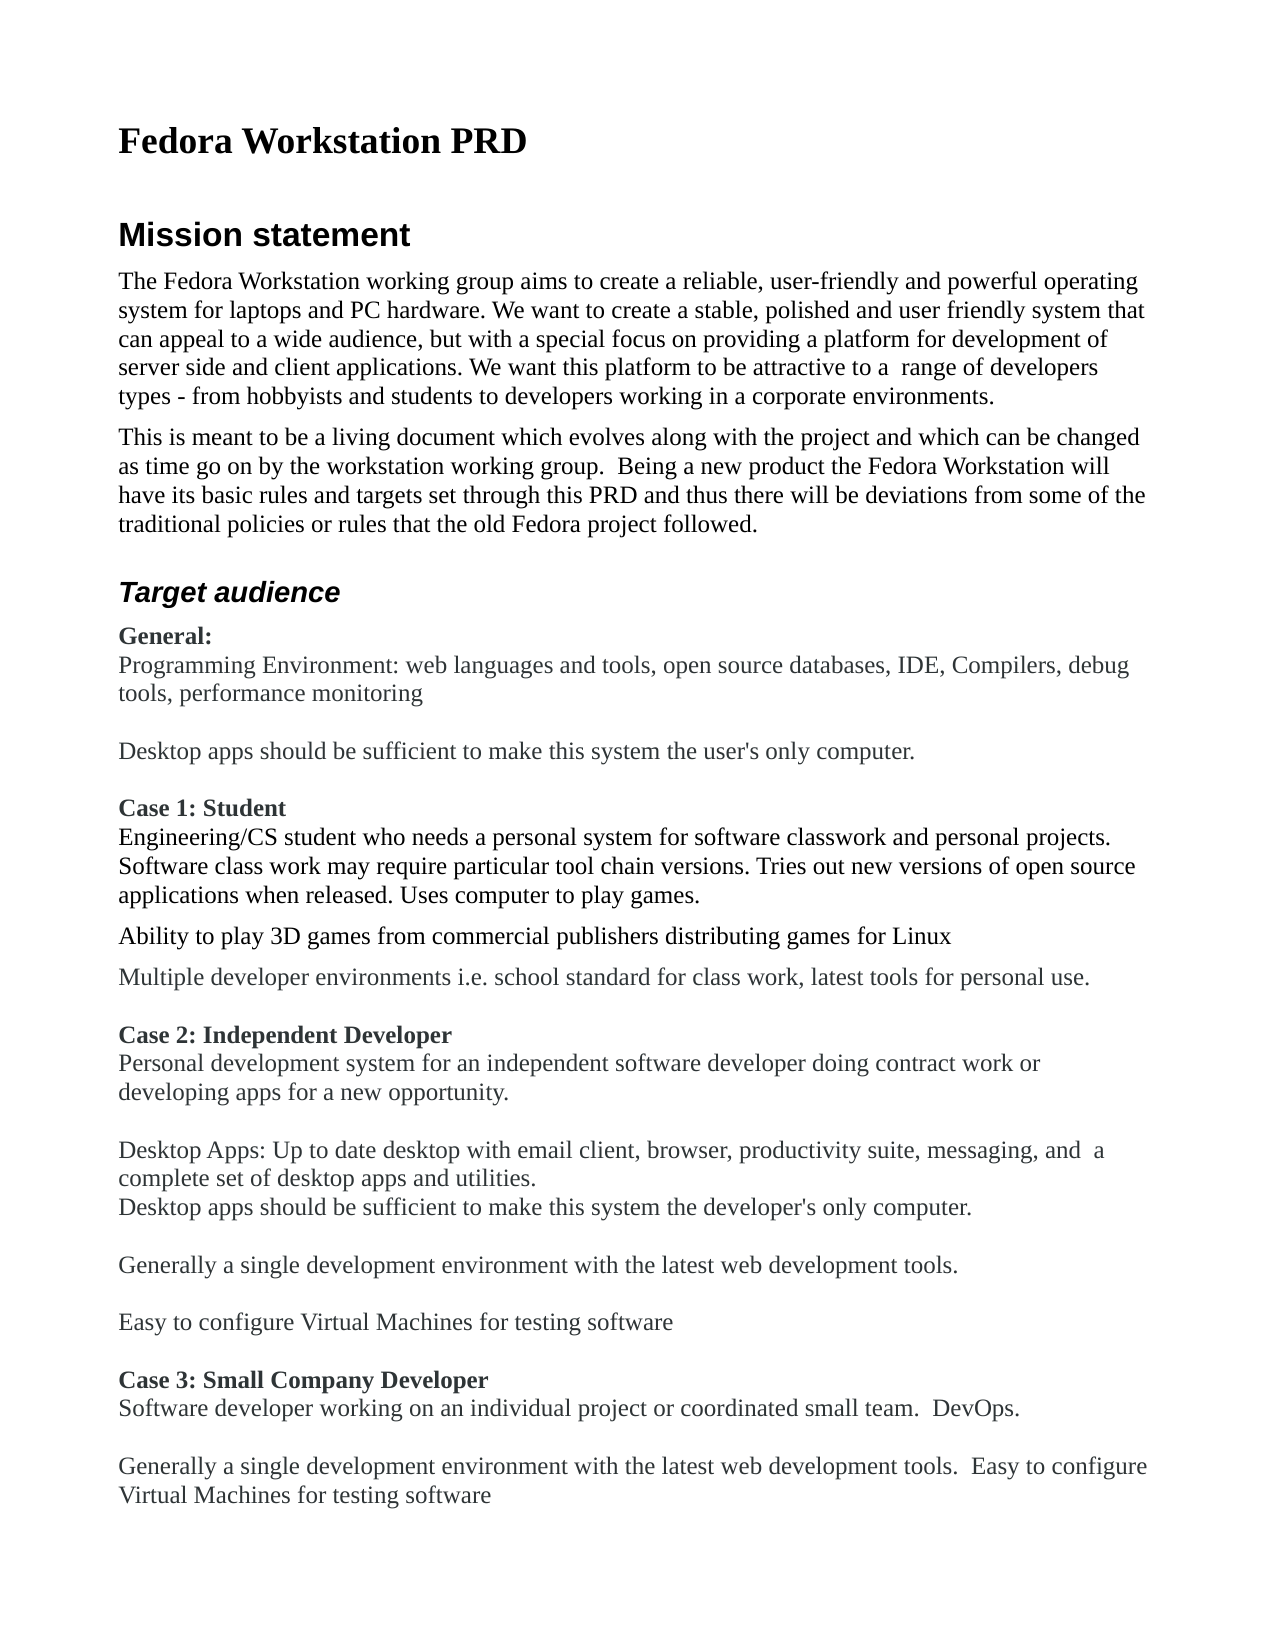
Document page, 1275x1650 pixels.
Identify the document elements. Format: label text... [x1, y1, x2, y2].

text Desktop apps should be sufficient to make this system the user's only computer. [118, 736, 1157, 765]
text Case 3: Small Company Developer [118, 1365, 1157, 1393]
text The Fedora Workstation working group aims to create a reliable, user-friendly and powerful operating system for laptops and PC hardware. We want to create a stable, polished and user friendly system that can appeal to a wide audience, but with a special focus on providing a platform for development of server side and client applications. We want this platform to be attractive to a range of developers types - from hobbyists and students to developers working in a corporate environments. [118, 266, 1157, 410]
text Programming Environment: web languages and tools, open source databases, IDE, Compilers, debug tools, performance monitoring [118, 650, 1157, 707]
subtitle Target audience [118, 575, 1157, 608]
text Case 2: Independent Developer [118, 1020, 1157, 1048]
text Desktop apps should be sufficient to make this system the developer's only computer. [118, 1192, 1157, 1221]
text Case 1: Student [118, 793, 1157, 822]
text Software developer working on an individual project or coordinated small team. DevOps. [118, 1393, 1157, 1422]
text Ability to play 3D games from commercial publishers distributing games for Linux [118, 921, 1157, 950]
text General: [118, 621, 1157, 650]
text Easy to configure Virtual Machines for testing software [118, 1307, 1157, 1336]
text Generally a single development environment with the latest web development tools. [118, 1250, 1157, 1278]
text Fedora Workstation PRD [118, 118, 1157, 161]
subtitle Mission statement [118, 215, 1157, 254]
text This is meant to be a living document which evolves along with the project and which can be changed as time go on by the workstation working group. Being a new product the Fedora Workstation will have its basic rules and targets set through this PRD and thus there will be deviations from some of the traditional policies or rules that the old Fedora project followed. [118, 422, 1157, 537]
text Generally a single development environment with the latest web development tools. Easy to configure Virtual Machines for testing software [118, 1451, 1157, 1508]
text Desktop Apps: Up to date desktop with email client, browser, productivity suite, messaging, and a complete set of desktop apps and utilities. [118, 1135, 1157, 1192]
text Personal development system for an independent software developer doing contract work or developing apps for a new opportunity. [118, 1048, 1157, 1106]
text Multiple developer environments i.e. school standard for class work, latest tools for personal use. [118, 962, 1157, 991]
text Engineering/CS student who needs a personal system for software classwork and personal projects. Software class work may require particular tool chain versions. Tries out new versions of open source applications when released. Uses computer to play games. [118, 822, 1157, 908]
